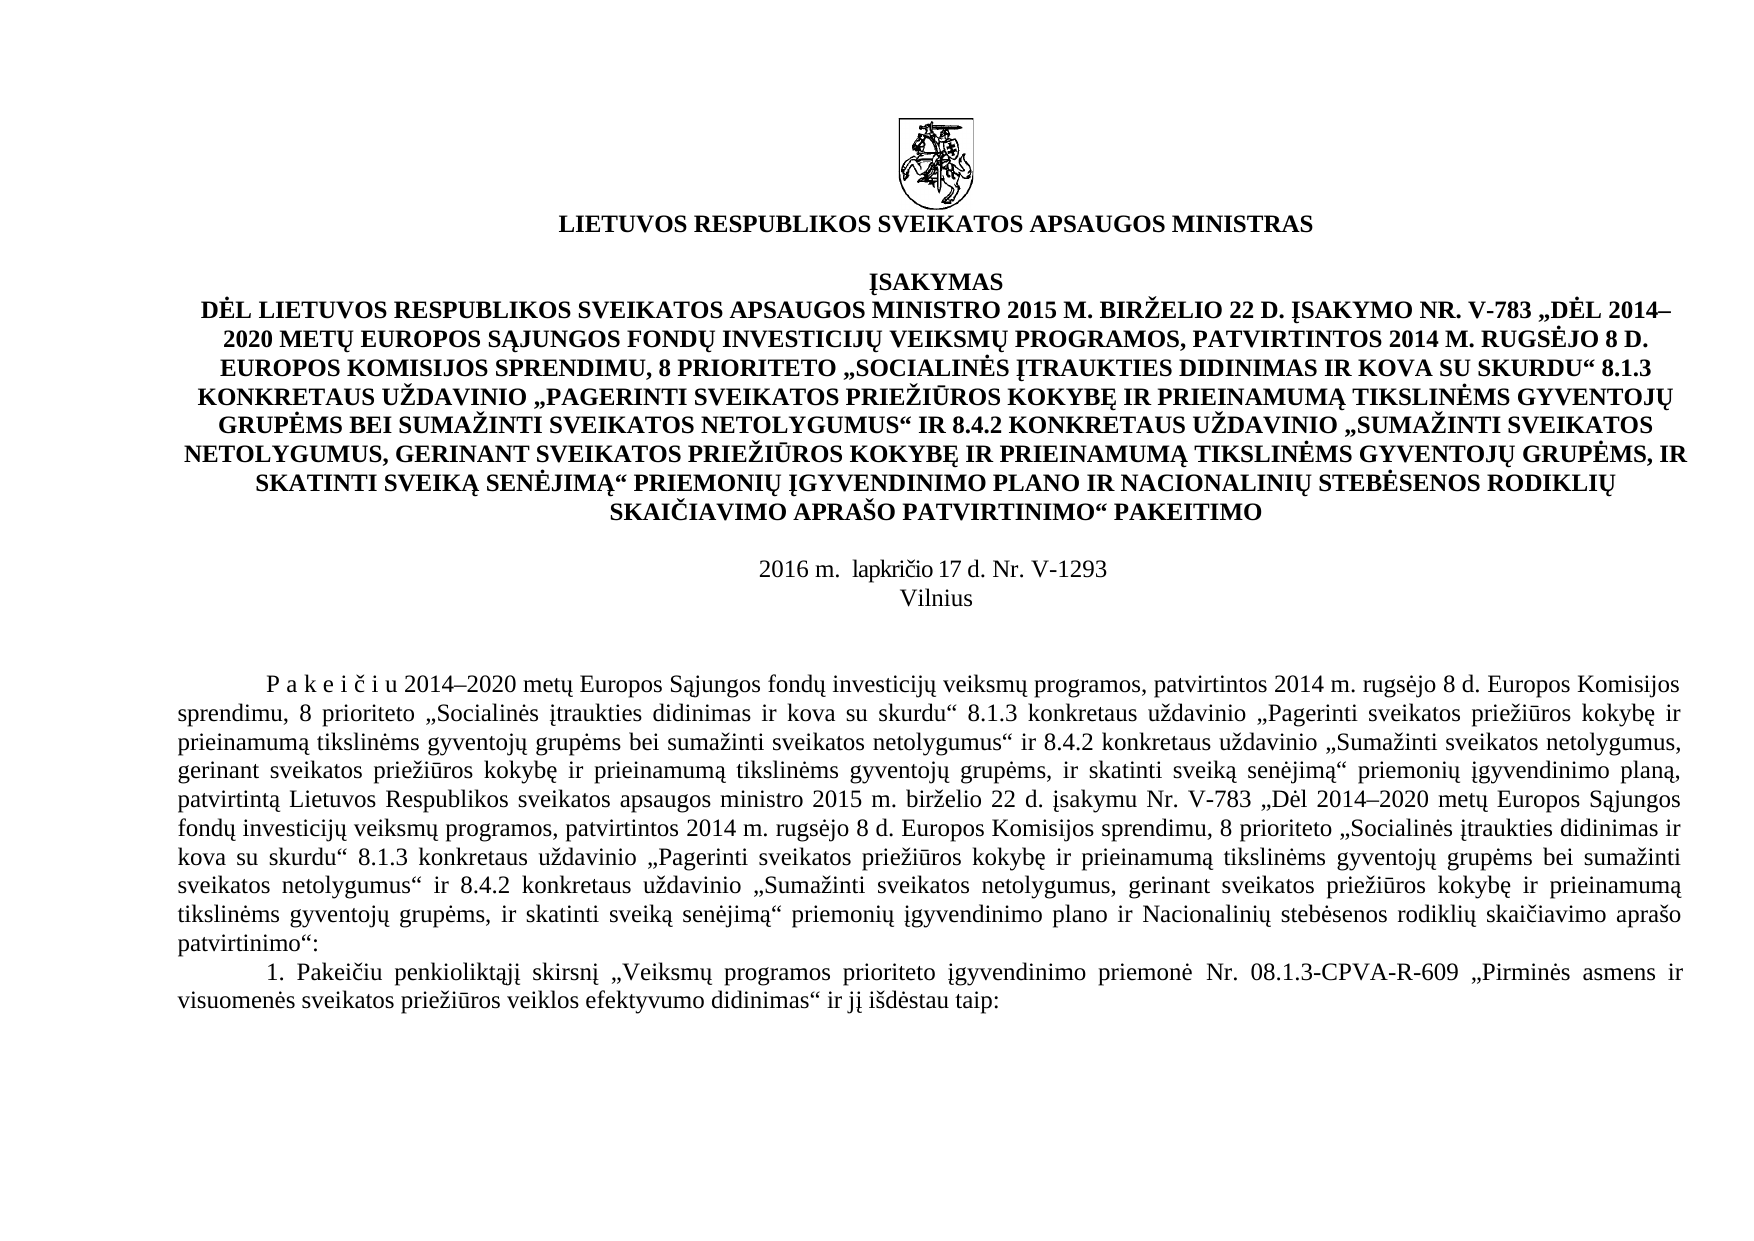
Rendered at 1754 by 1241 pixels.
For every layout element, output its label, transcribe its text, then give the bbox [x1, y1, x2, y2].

text ĮSAKYMAS [177, 267, 1695, 295]
text 2016 m. lapkričio 17 d. Nr. V-1293 [177, 554, 1695, 583]
text P a k e i č i u 2014–2020 metų Europos Sąjungos fondų investicijų veiksmų programos, patvirtintos 2014 m. rugsėjo 8 d. Europos Komisijos sprendimu, 8 prioriteto „Socialinės įtraukties didinimas ir kova su skurdu“ 8.1.3 konkretaus uždavinio „Pagerinti sveikatos priežiūros kokybę ir prieinamumą tikslinėms gyventojų grupėms bei sumažinti sveikatos netolygumus“ ir 8.4.2 konkretaus uždavinio „Sumažinti sveikatos netolygumus, gerinant sveikatos priežiūros kokybę ir prieinamumą tikslinėms gyventojų grupėms, ir skatinti sveiką senėjimą“ priemonių įgyvendinimo planą, patvirtintą Lietuvos Respublikos sveikatos apsaugos ministro 2015 m. birželio 22 d. įsakymu Nr. V-783 „Dėl 2014–2020 metų Europos Sąjungos fondų investicijų veiksmų programos, patvirtintos 2014 m. rugsėjo 8 d. Europos Komisijos sprendimu, 8 prioriteto „Socialinės įtraukties didinimas ir kova su skurdu“ 8.1.3 konkretaus uždavinio „Pagerinti sveikatos priežiūros kokybę ir prieinamumą tikslinėms gyventojų grupėms bei sumažinti sveikatos netolygumus“ ir 8.4.2 konkretaus uždavinio „Sumažinti sveikatos netolygumus, gerinant sveikatos priežiūros kokybę ir prieinamumą tikslinėms gyventojų grupėms, ir skatinti sveiką senėjimą“ priemonių įgyvendinimo plano ir Nacionalinių stebėsenos rodiklių skaičiavimo aprašo patvirtinimo“: [177, 669, 1683, 957]
text Vilnius [177, 583, 1695, 612]
text 1. Pakeičiu penkioliktąjį skirsnį „Veiksmų programos prioriteto įgyvendinimo priemonė Nr. 08.1.3-CPVA-R-609 „Pirminės asmens ir visuomenės sveikatos priežiūros veiklos efektyvumo didinimas“ ir jį išdėstau taip: [177, 957, 1683, 1014]
text DĖL LIETUVOS RESPUBLIKOS SVEIKATOS APSAUGOS MINISTRO 2015 M. BIRŽELIO 22 D. ĮSAKYMO NR. V-783 „DĖL 2014–2020 METŲ EUROPOS SĄJUNGOS FONDŲ INVESTICIJŲ VEIKSMŲ PROGRAMOS, PATVIRTINTOS 2014 M. RUGSĖJO 8 D. EUROPOS KOMISIJOS SPRENDIMU, 8 PRIORITETO „SOCIALINĖS ĮTRAUKTIES DIDINIMAS IR KOVA SU SKURDU“ 8.1.3 KONKRETAUS UŽDAVINIO „PAGERINTI SVEIKATOS PRIEŽIŪROS KOKYBĘ IR PRIEINAMUMĄ TIKSLINĖMS GYVENTOJŲ GRUPĖMS BEI SUMAŽINTI SVEIKATOS NETOLYGUMUS“ IR 8.4.2 KONKRETAUS UŽDAVINIO „SUMAŽINTI SVEIKATOS NETOLYGUMUS, GERINANT SVEIKATOS PRIEŽIŪROS KOKYBĘ IR PRIEINAMUMĄ TIKSLINĖMS GYVENTOJŲ GRUPĖMS, IR SKATINTI SVEIKĄ SENĖJIMĄ“ PRIEMONIŲ ĮGYVENDINIMO PLANO IR NACIONALINIŲ STEBĖSENOS RODIKLIŲ SKAIČIAVIMO APRAŠO PATVIRTINIMO“ PAKEITIMO [177, 295, 1695, 525]
text LIETUVOS RESPUBLIKOS SVEIKATOS APSAUGOS MINISTRAS [177, 209, 1695, 238]
